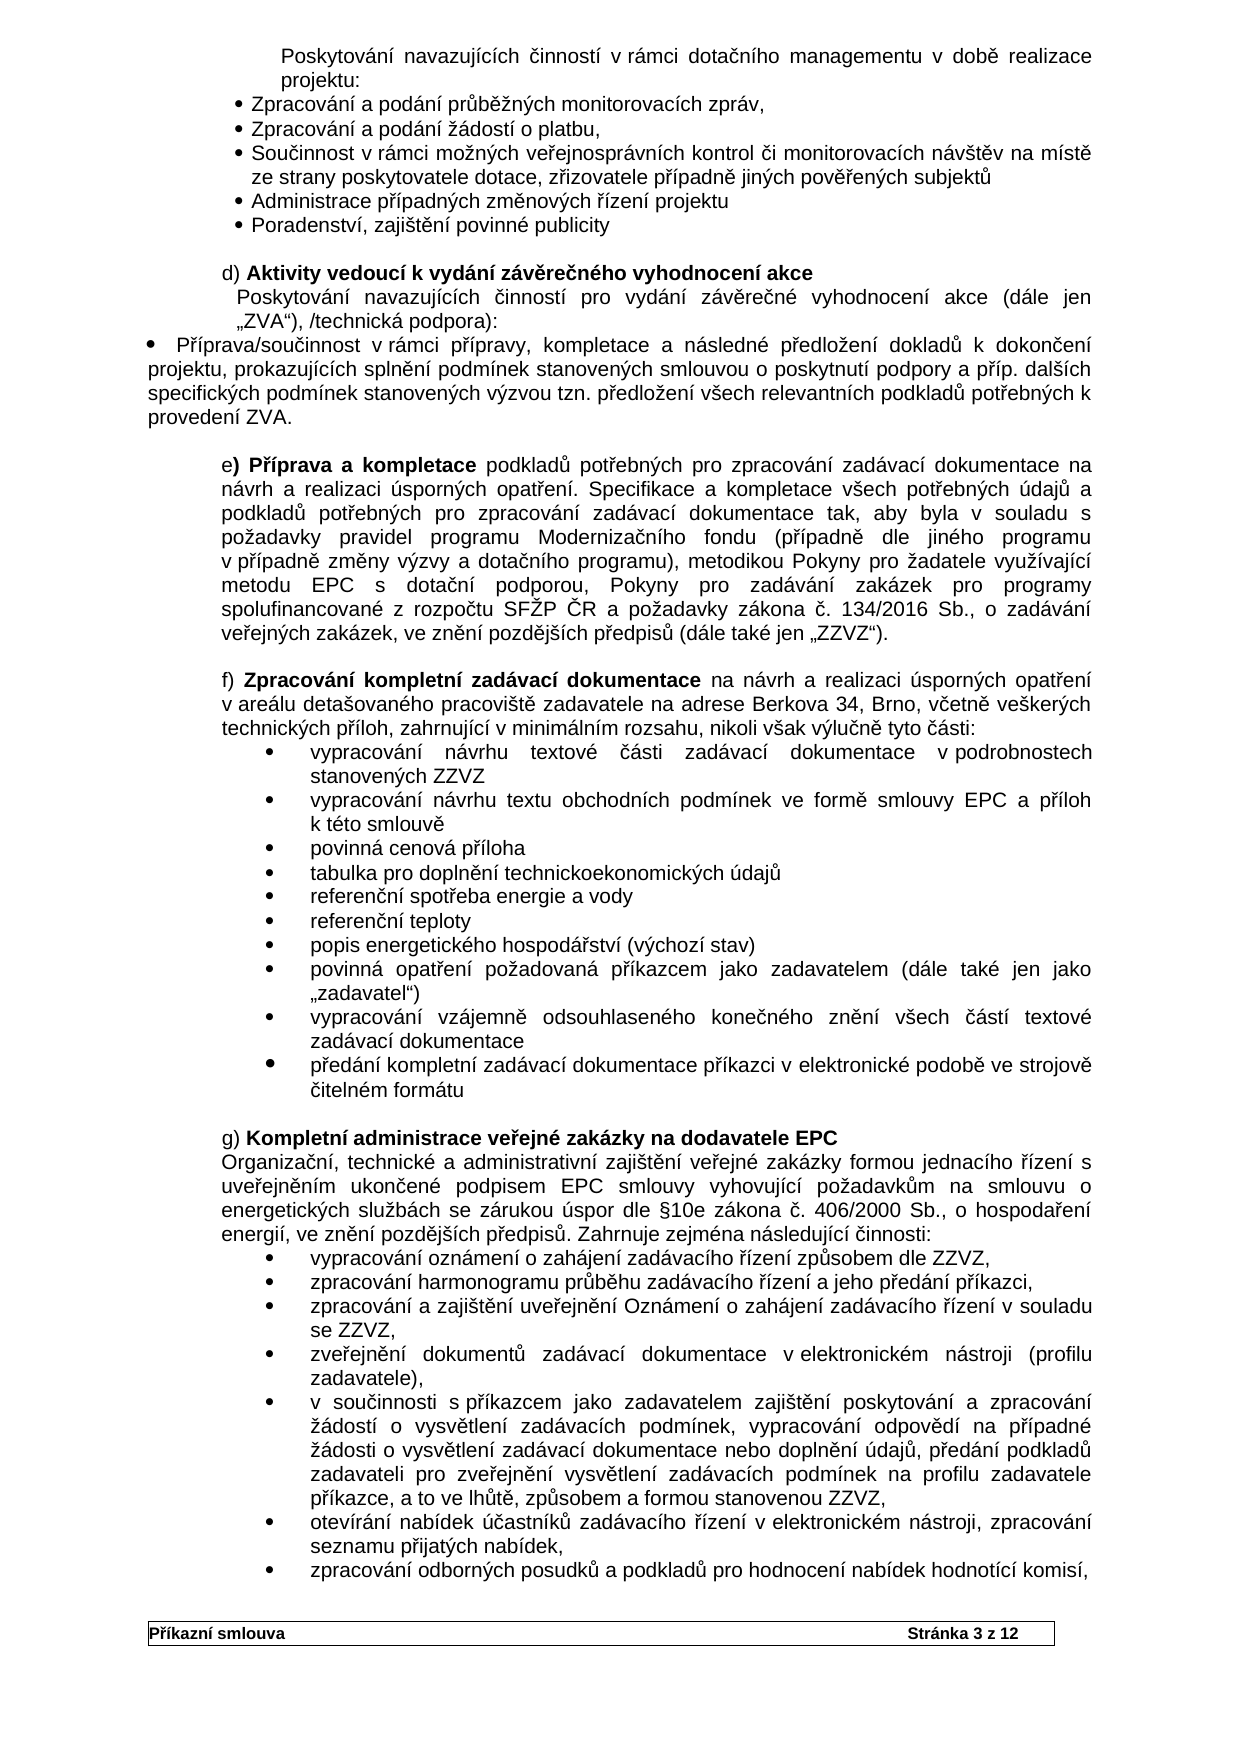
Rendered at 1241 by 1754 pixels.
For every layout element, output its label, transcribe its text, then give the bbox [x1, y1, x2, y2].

list povinná opatření požadovaná příkazcem jako zadavatelem (dále také jen jako „zadavatel“) [266, 957, 1092, 1004]
list vypracování návrhu textu obchodních podmínek ve formě smlouvy EPC a příloh k této smlouvě [266, 788, 1092, 836]
list popis energetického hospodářství (výchozí stav) [266, 932, 1092, 957]
text e) Příprava a kompletace podkladů potřebných pro zpracování zadávací dokumentace na návrh a realizaci úsporných opatření. Specifikace a kompletace všech potřebných údajů a podkladů potřebných pro zpracování zadávací dokumentace tak, aby byla v souladu s požadavky pravidel programu Modernizačního fondu (případně dle jiného programu v případně změny výzvy a dotačního programu), metodikou Pokyny pro žadatele využívající metodu EPC s dotační podporou, Pokyny pro zadávání zakázek pro programy spolufinancované z rozpočtu SFŽP ČR a požadavky zákona č. 134/2016 Sb., o zadávání veřejných zakázek, ve znění pozdějších předpisů (dále také jen „ZZVZ“). [221, 453, 1092, 644]
list tabulka pro doplnění technickoekonomických údajů [266, 860, 1092, 884]
text f) Zpracování kompletní zadávací dokumentace na návrh a realizaci úsporných opatření v areálu detašovaného pracoviště zadavatele na adrese Berkova 34, Brno, včetně veškerých technických příloh, zahrnující v minimálním rozsahu, nikoli však výlučně tyto části: [222, 668, 1092, 740]
list vypracování návrhu textové části zadávací dokumentace v podrobnostech stanovených ZZVZ [266, 740, 1092, 788]
list vypracování vzájemně odsouhlaseného konečného znění všech částí textové zadávací dokumentace [266, 1004, 1092, 1053]
list zpracování harmonogramu průběhu zadávacího řízení a jeho předání příkazci, [266, 1269, 1092, 1293]
text g) Kompletní administrace veřejné zakázky na dodavatele EPC [222, 1126, 1092, 1149]
text d) Aktivity vedoucí k vydání závěrečného vyhodnocení akce [148, 261, 1092, 284]
list Zpracování a podání průběžných monitorovacích zpráv, [235, 92, 1092, 116]
list Poradenství, zajištění povinné publicity [235, 212, 1092, 237]
list referenční teploty [266, 908, 1092, 932]
list v součinnosti s příkazcem jako zadavatelem zajištění poskytování a zpracování žádostí o vysvětlení zadávacích podmínek, vypracování odpovědí na případné žádosti o vysvětlení zadávací dokumentace nebo doplnění údajů, předání podkladů zadavateli pro zveřejnění vysvětlení zadávacích podmínek na profilu zadavatele příkazce, a to ve lhůtě, způsobem a formou stanovenou ZZVZ, [266, 1389, 1092, 1509]
list povinná cenová příloha [266, 836, 1092, 860]
text Poskytování navazujících činností pro vydání závěrečné vyhodnocení akce (dále jen „ZVA“), /technická podpora): [236, 284, 1092, 332]
list otevírání nabídek účastníků zadávacího řízení v elektronickém nástroji, zpracování seznamu přijatých nabídek, [266, 1509, 1092, 1557]
list zpracování a zajištění uveřejnění Oznámení o zahájení zadávacího řízení v souladu se ZZVZ, [266, 1293, 1092, 1342]
list Administrace případných změnových řízení projektu [235, 188, 1092, 212]
list vypracování oznámení o zahájení zadávacího řízení způsobem dle ZZVZ, [266, 1245, 1092, 1269]
list Zpracování a podání žádostí o platbu, [235, 116, 1092, 140]
list Příprava/součinnost v rámci přípravy, kompletace a následné předložení dokladů k dokončení projektu, prokazujících splnění podmínek stanovených smlouvou o poskytnutí podpory a příp. dalších specifických podmínek stanovených výzvou tzn. předložení všech relevantních podkladů potřebných k provedení ZVA. [147, 332, 1092, 429]
text Organizační, technické a administrativní zajištění veřejné zakázky formou jednacího řízení s uveřejněním ukončené podpisem EPC smlouvy vyhovující požadavkům na smlouvu o energetických službách se zárukou úspor dle §10e zákona č. 406/2000 Sb., o hospodaření energií, ve znění pozdějších předpisů. Zahrnuje zejména následující činnosti: [221, 1149, 1092, 1245]
text Poskytování navazujících činností v rámci dotačního managementu v době realizace projektu: [236, 44, 1092, 92]
list zveřejnění dokumentů zadávací dokumentace v elektronickém nástroji (profilu zadavatele), [266, 1342, 1092, 1389]
list předání kompletní zadávací dokumentace příkazci v elektronické podobě ve strojově čitelném formátu [266, 1053, 1092, 1102]
list referenční spotřeba energie a vody [266, 884, 1092, 908]
list Součinnost v rámci možných veřejnosprávních kontrol či monitorovacích návštěv na místě ze strany poskytovatele dotace, zřizovatele případně jiných pověřených subjektů [235, 140, 1092, 188]
list zpracování odborných posudků a podkladů pro hodnocení nabídek hodnotící komisí, [266, 1557, 1092, 1582]
